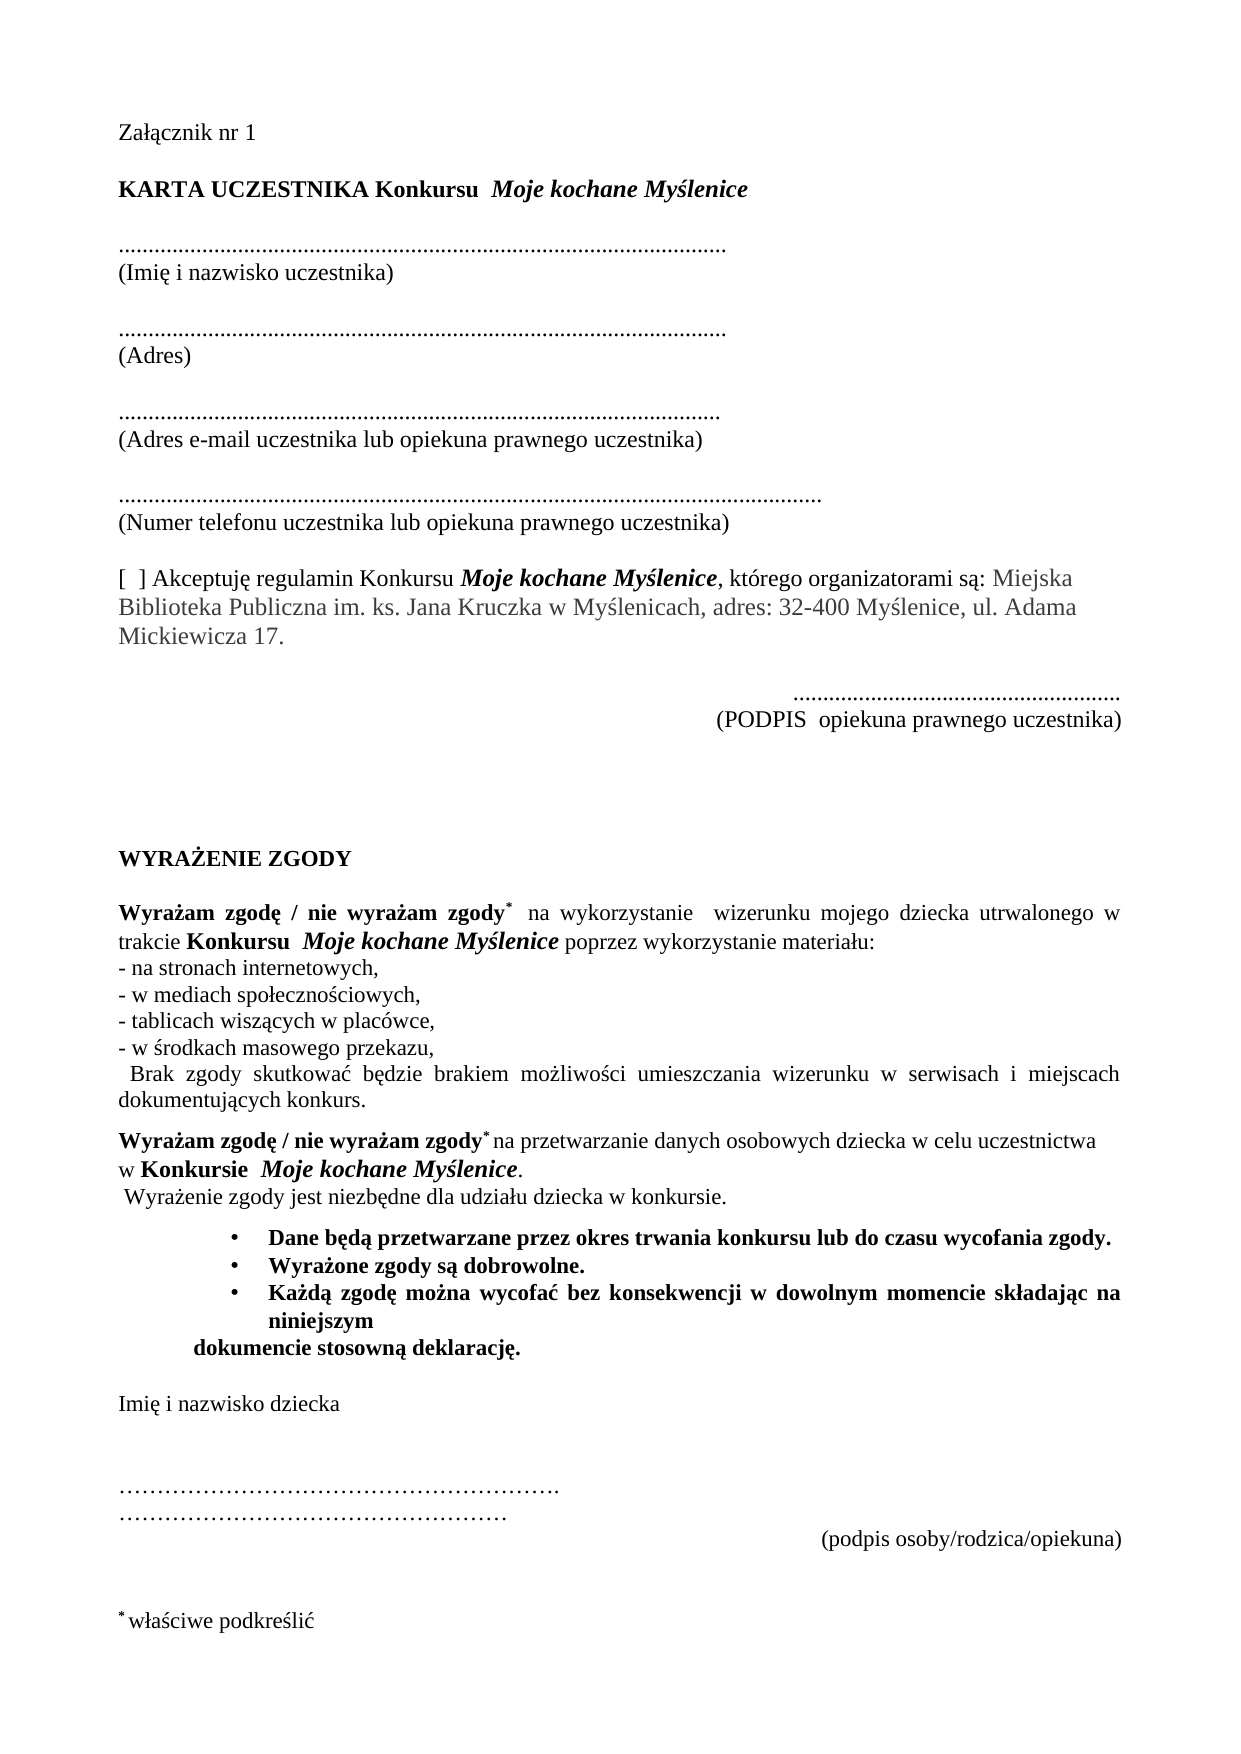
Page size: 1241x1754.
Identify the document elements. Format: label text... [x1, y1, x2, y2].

text - w środkach masowego przekazu, [118, 1033, 1122, 1060]
list Dane będą przetwarzane przez okres trwania konkursu lub do czasu wycofania zgody. [231, 1224, 1122, 1250]
text (podpis osoby/rodzica/opiekuna) [118, 1525, 1122, 1552]
text - na stronach internetowych, [118, 954, 1122, 981]
text ...................................................................................................... [118, 231, 1122, 258]
text Załącznik nr 1 [118, 118, 1122, 146]
text - tablicach wiszących w placówce, [118, 1007, 1122, 1033]
text (Adres) [118, 341, 1122, 369]
text ..................................................................................................... [118, 397, 1122, 424]
text Wyrażam zgodę / nie wyrażam zgody* na przetwarzanie danych osobowych dziecka w celu uczestnictwa [118, 1128, 1122, 1154]
text ....................................................... [118, 678, 1122, 705]
text ...................................................................................................... [118, 314, 1122, 341]
text Brak zgody skutkować będzie brakiem możliwości umieszczania wizerunku w serwisach i miejscach dokumentujących konkurs. [118, 1060, 1122, 1113]
text ...................................................................................................................... [118, 480, 1122, 508]
list Każdą zgodę można wycofać bez konsekwencji w dowolnym momencie składając na niniejszym [231, 1279, 1122, 1333]
text - w mediach społecznościowych, [118, 981, 1122, 1007]
text dokumencie stosowną deklarację. [193, 1334, 1122, 1361]
text (Imię i nazwisko uczestnika) [118, 258, 1122, 286]
list Wyrażone zgody są dobrowolne. [231, 1252, 1122, 1278]
text * właściwe podkreślić [118, 1608, 1122, 1634]
text …………………………………………………. …………………………………………… [118, 1472, 1122, 1525]
text (Adres e-mail uczestnika lub opiekuna prawnego uczestnika) [118, 424, 1122, 452]
text (PODPIS opiekuna prawnego uczestnika) [118, 705, 1122, 733]
text w Konkursie Moje kochane Myślenice. [118, 1154, 1122, 1183]
text [ ] Akceptuję regulamin Konkursu Moje kochane Myślenice, którego organizatorami są: Miejska Biblioteka Publiczna im. ks. Jana Kruczka w Myślenicach, adres: 32-400 Myślenice, ul. Adama Mickiewicza 17. [118, 563, 1122, 650]
text Wyrażenie zgody jest niezbędne dla udziału dziecka w konkursie. [118, 1183, 1122, 1209]
text KARTA UCZESTNIKA Konkursu Moje kochane Myślenice [118, 174, 1122, 202]
text Imię i nazwisko dziecka [118, 1390, 1122, 1416]
text Wyrażam zgodę / nie wyrażam zgody* na wykorzystanie wizerunku mojego dziecka utrwalonego w trakcie Konkursu Moje kochane Myślenice poprzez wykorzystanie materiału: [118, 899, 1122, 954]
text (Numer telefonu uczestnika lub opiekuna prawnego uczestnika) [118, 508, 1122, 535]
text WYRAŻENIE ZGODY [118, 845, 1122, 871]
